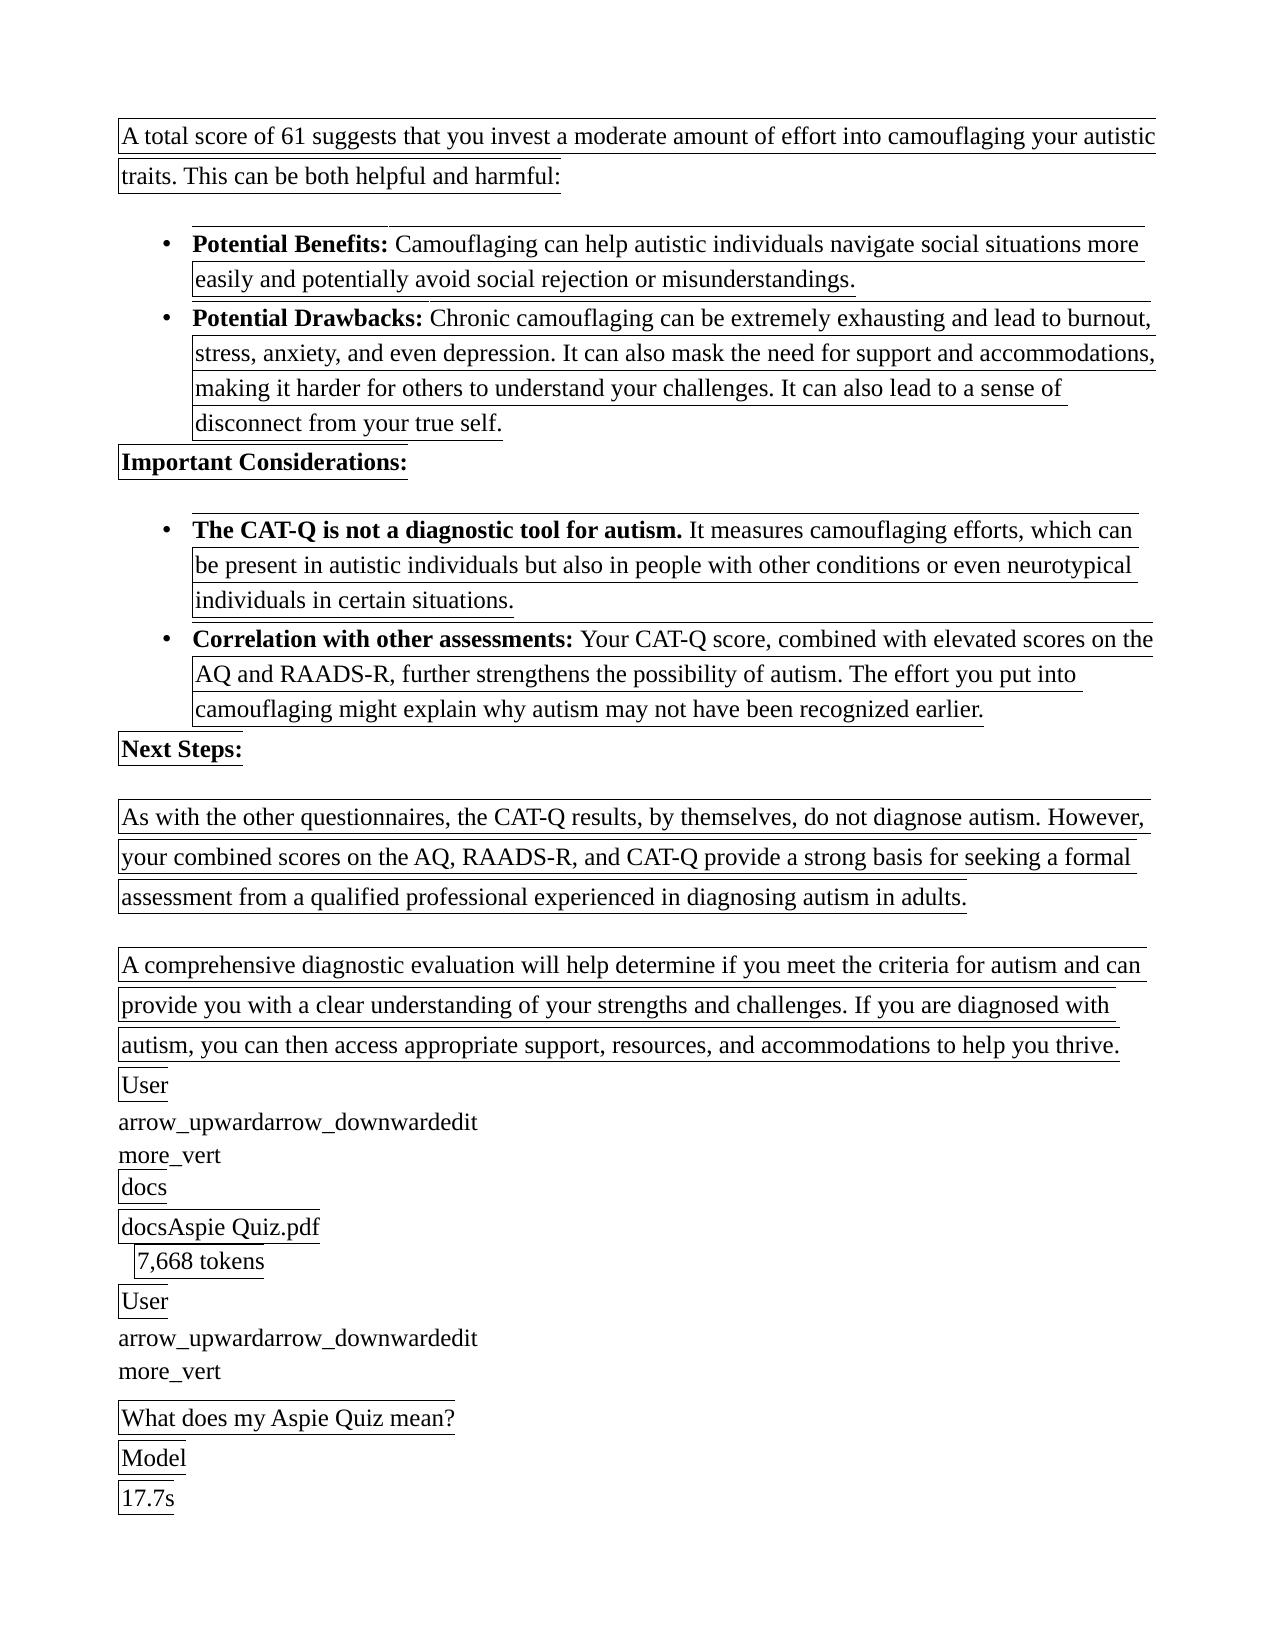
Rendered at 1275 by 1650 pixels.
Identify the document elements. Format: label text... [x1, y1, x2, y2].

text Next Steps: [119, 731, 1157, 765]
text A comprehensive diagnostic evaluation will help determine if you meet the criteria for autism and can provide you with a clear understanding of your strengths and challenges. If you are diagnosed with autism, you can then access appropriate support, resources, and accommodations to help you thrive. [118, 947, 1157, 1062]
text more_vert [118, 1140, 1157, 1169]
list Potential Benefits: Camouflaging can help autistic individuals navigate social situations more easily and potentially avoid social rejection or misunderstandings. [162, 226, 1157, 296]
list Correlation with other assessments: Your CAT-Q score, combined with elevated scores on the AQ and RAADS-R, further strengthens the possibility of autism. The effort you put into camouflaging might explain why autism may not have been recognized earlier. [162, 622, 1157, 726]
text User [118, 1283, 1157, 1318]
text docs [119, 1169, 1157, 1203]
text As with the other questionnaires, the CAT-Q results, by themselves, do not diagnose autism. However, your combined scores on the AQ, RAADS-R, and CAT-Q provide a strong basis for seeking a formal assessment from a qualified professional experienced in diagnosing autism in adults. [118, 799, 1157, 913]
text arrow_upwardarrow_downwardedit [118, 1107, 1157, 1136]
list The CAT-Q is not a diagnostic tool for autism. It measures camouflaging efforts, which can be present in autistic individuals but also in people with other conditions or even neurotypical individuals in certain situations. [162, 512, 1157, 617]
list Potential Drawbacks: Chronic camouflaging can be extremely exhausting and lead to burnout, stress, anxiety, and even depression. It can also mask the need for support and accommodations, making it harder for others to understand your challenges. It can also lead to a sense of disconnect from your true self. [162, 301, 1157, 440]
text Important Considerations: [119, 444, 1157, 479]
text Model [119, 1440, 1157, 1474]
text arrow_upwardarrow_downwardedit [118, 1323, 1157, 1352]
text 17.7s [119, 1480, 1157, 1514]
text User [119, 1067, 1157, 1102]
text more_vert [118, 1356, 1157, 1385]
text 7,668 tokens [135, 1243, 1157, 1278]
text A total score of 61 suggests that you invest a moderate amount of effort into camouflaging your autistic traits. This can be both helpful and harmful: [118, 118, 1157, 193]
text What does my Aspie Quiz mean? [119, 1400, 1157, 1434]
text docsAspie Quiz.pdf [119, 1209, 1157, 1243]
